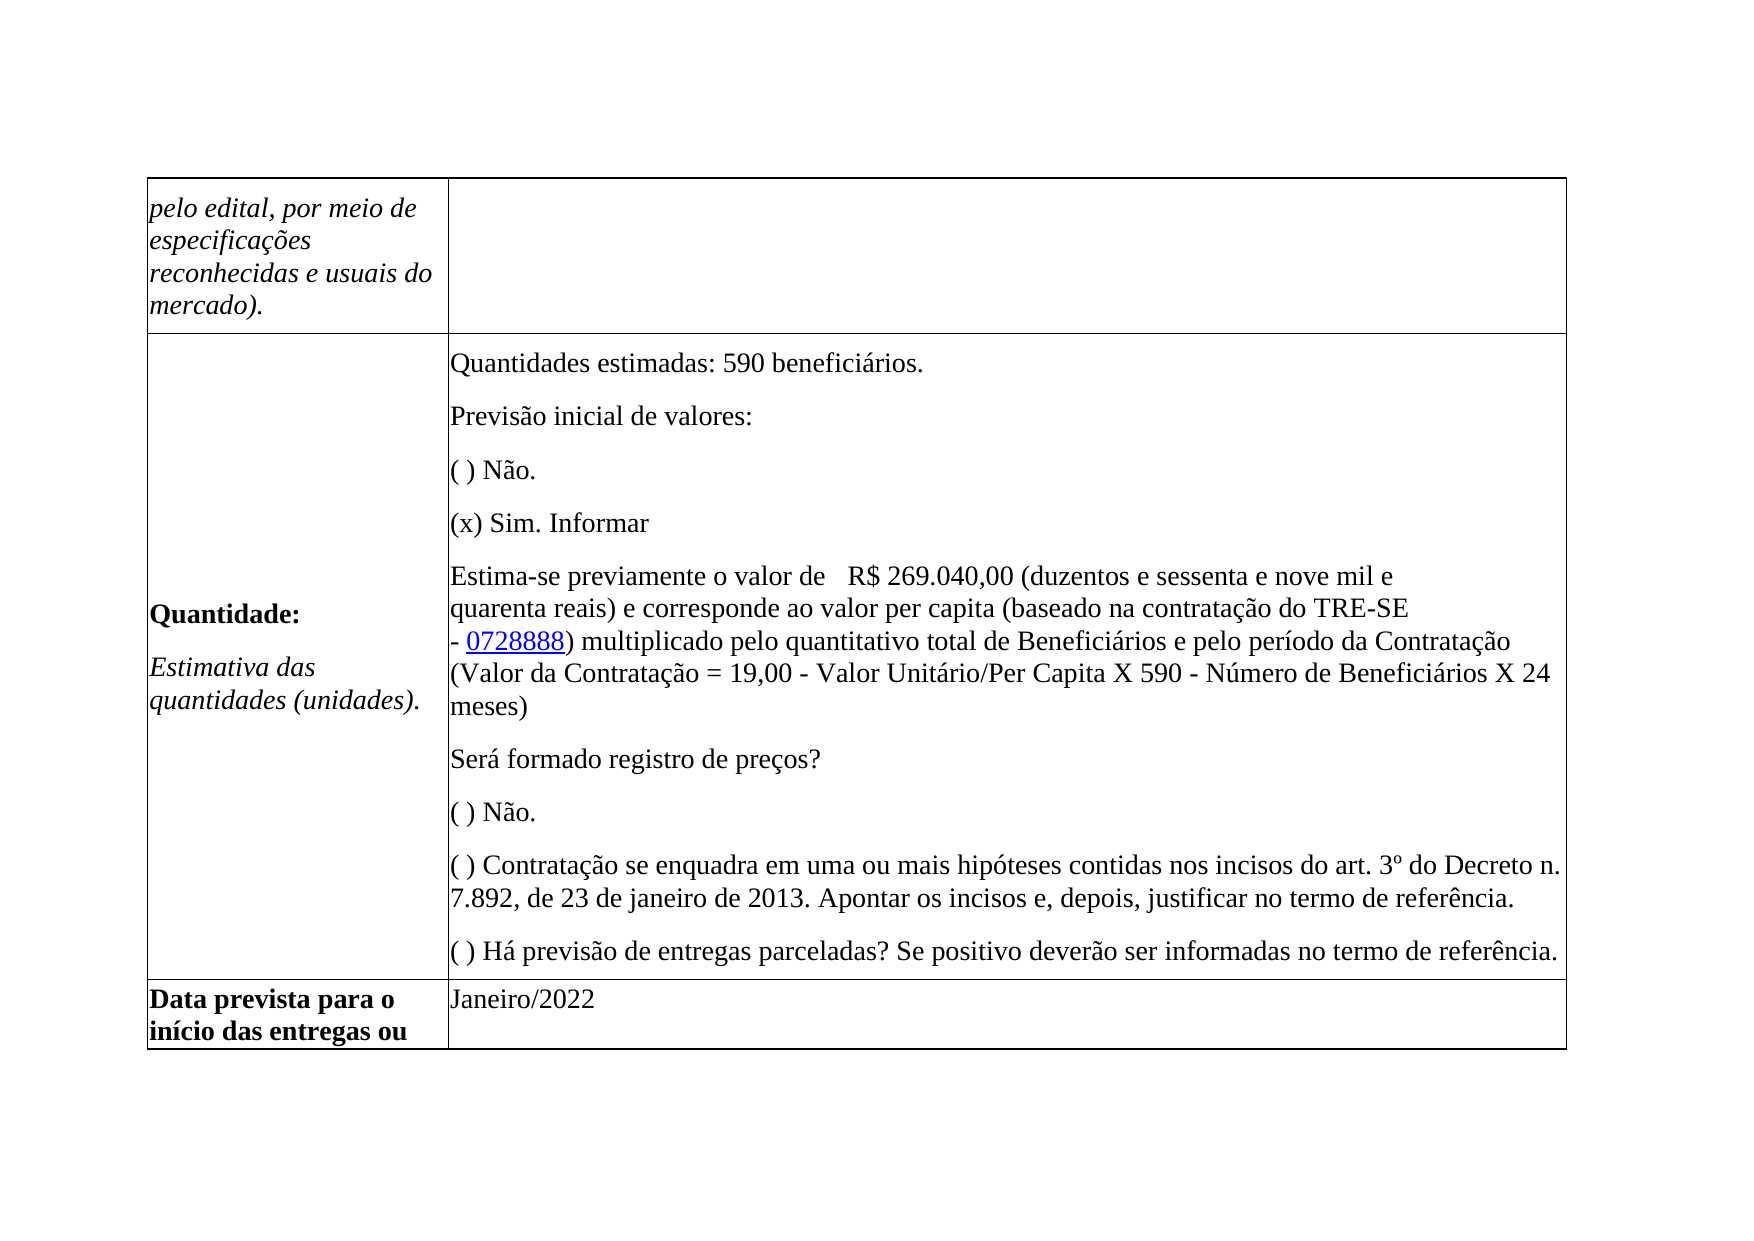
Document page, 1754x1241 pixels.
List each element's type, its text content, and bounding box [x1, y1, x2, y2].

table_cell Data prevista para o início das entregas ou [148, 980, 448, 1048]
table_cell pelo edital, por meio de especificações reconhecidas e usuais do mercado). [148, 179, 448, 332]
table_cell Quantidades estimadas: 590 beneficiários. Previsão inicial de valores: ( ) Não. (x) Sim. Informar Estima-se previamente o valor de R$ 269.040,00 (duzentos e sessenta e nove mil e quarenta reais) e corresponde ao valor per capita (baseado na contratação do TRE-SE - 0728888) multiplicado pelo quantitativo total de Beneficiários e pelo período da Contratação (Valor da Contratação = 19,00 - Valor Unitário/Per Capita X 590 - Número de Beneficiários X 24 meses) Será formado registro de preços? ( ) Não. ( ) Contratação se enquadra em uma ou mais hipóteses contidas nos incisos do art. 3º do Decreto n. 7.892, de 23 de janeiro de 2013. Apontar os incisos e, depois, justificar no termo de referência. ( ) Há previsão de entregas parceladas? Se positivo deverão ser informadas no termo de referência. [449, 334, 1566, 978]
table_cell [449, 179, 1566, 332]
table_cell Quantidade: Estimativa das quantidades (unidades). [148, 334, 448, 978]
table_cell Janeiro/2022 [449, 980, 1566, 1048]
